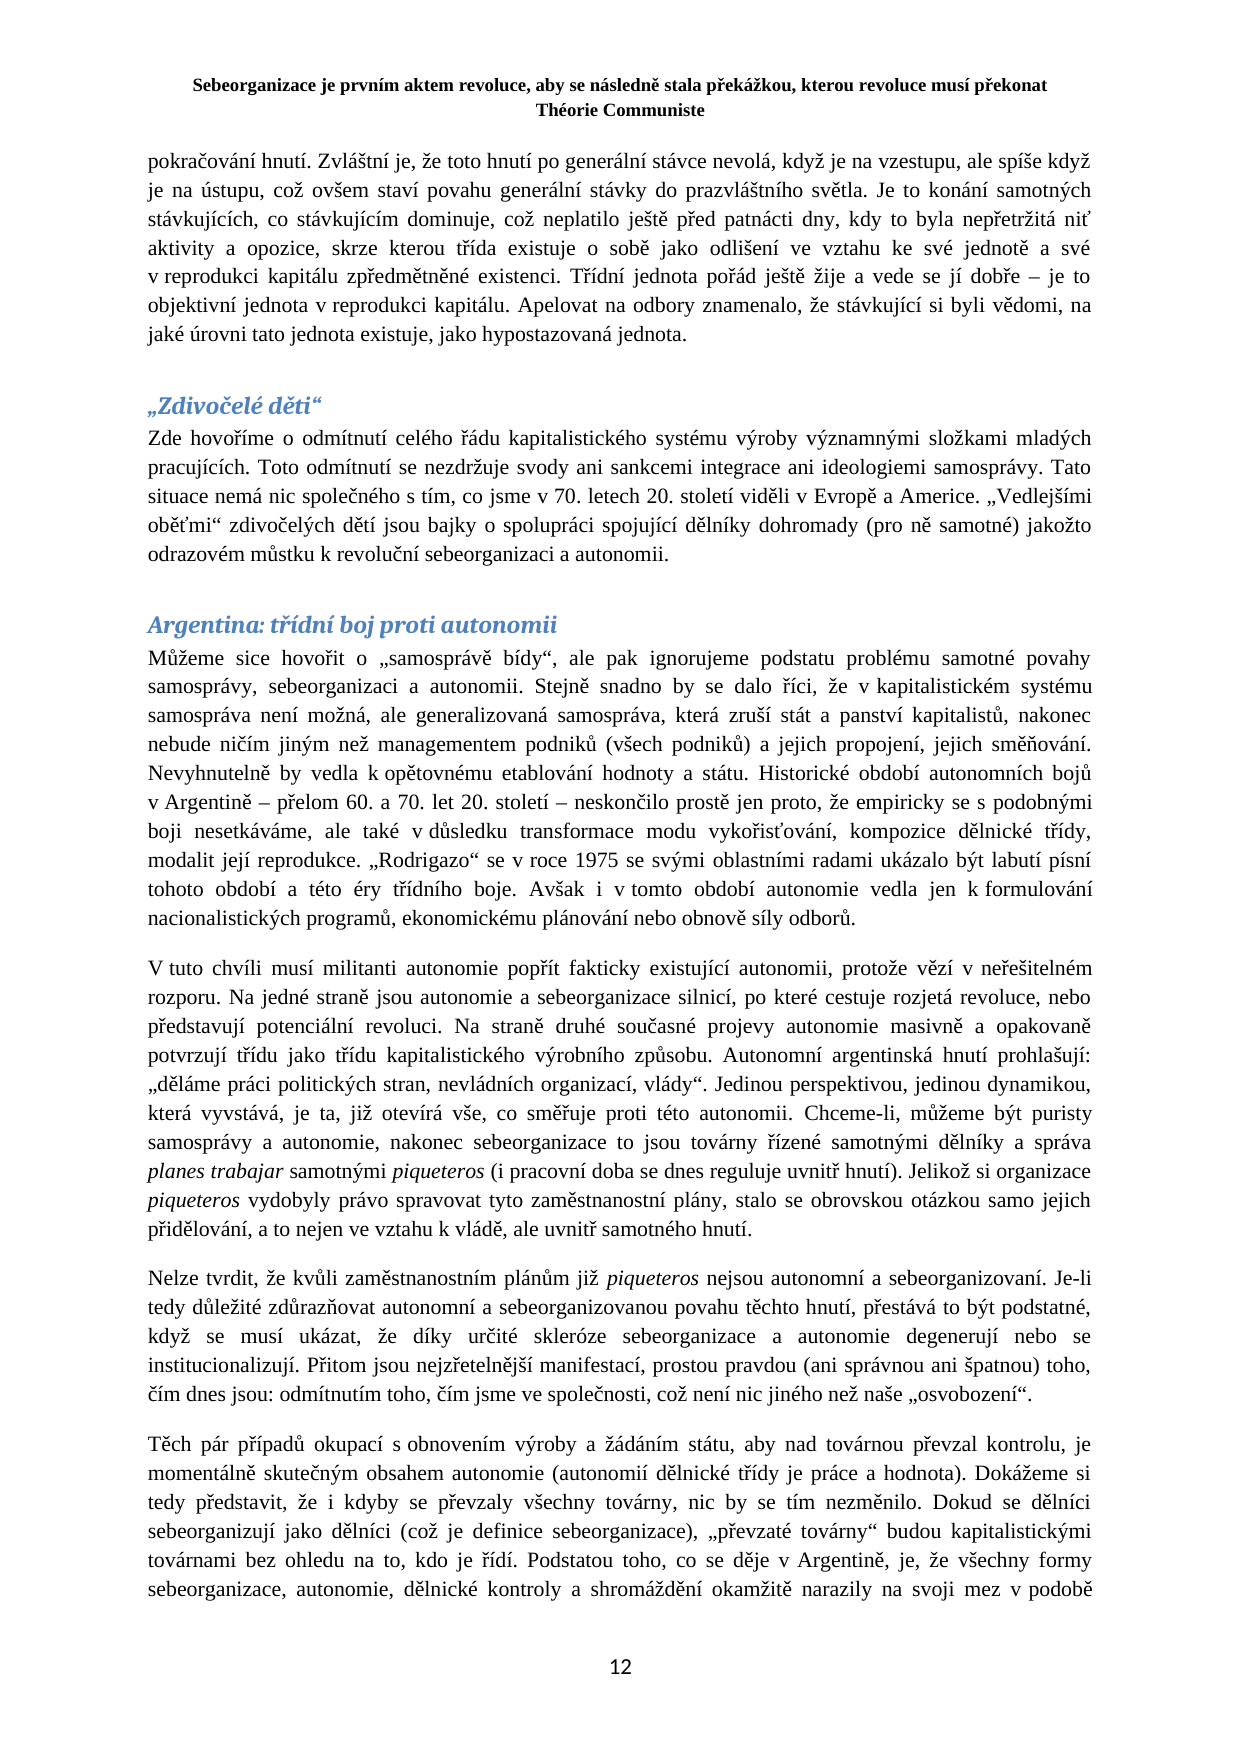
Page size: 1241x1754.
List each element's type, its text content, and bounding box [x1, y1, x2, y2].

text Zde hovoříme o odmítnutí celého řádu kapitalistického systému výroby významnými složkami mladých pracujících. Toto odmítnutí se nezdržuje svody ani sankcemi integrace ani ideologiemi samosprávy. Tato situace nemá nic společného s tím, co jsme v 70. letech 20. století viděli v Evropě a Americe. „Vedlejšími oběťmi“ zdivočelých dětí jsou bajky o spolupráci spojující dělníky dohromady (pro ně samotné) jakožto odrazovém můstku k revoluční sebeorganizaci a autonomii. [148, 425, 1093, 566]
text Můžeme sice hovořit o „samosprávě bídy“, ale pak ignorujeme podstatu problému samotné povahy samosprávy, sebeorganizaci a autonomii. Stejně snadno by se dalo říci, že v kapitalistickém systému samospráva není možná, ale generalizovaná samospráva, která zruší stát a panství kapitalistů, nakonec nebude ničím jiným než managementem podniků (všech podniků) a jejich propojení, jejich směňování. Nevyhnutelně by vedla k opětovnému etablování hodnoty a státu. Historické období autonomních bojů v Argentině – přelom 60. a 70. let 20. století – neskončilo prostě jen proto, že empiricky se s podobnými boji nesetkáváme, ale také v důsledku transformace modu vykořisťování, kompozice dělnické třídy, modalit její reprodukce. „Rodrigazo“ se v roce 1975 se svými oblastními radami ukázalo být labutí písní tohoto období a této éry třídního boje. Avšak i v tomto období autonomie vedla jen k formulování nacionalistických programů, ekonomickému plánování nebo obnově síly odborů. [148, 644, 1093, 930]
text pokračování hnutí. Zvláštní je, že toto hnutí po generální stávce nevolá, když je na vzestupu, ale spíše když je na ústupu, což ovšem staví povahu generální stávky do prazvláštního světla. Je to konání samotných stávkujících, co stávkujícím dominuje, což neplatilo ještě před patnácti dny, kdy to byla nepřetržitá niť aktivity a opozice, skrze kterou třída existuje o sobě jako odlišení ve vztahu ke své jednotě a své v reprodukci kapitálu zpředmětněné existenci. Třídní jednota pořád ještě žije a vede se jí dobře – je to objektivní jednota v reprodukci kapitálu. Apelovat na odbory znamenalo, že stávkující si byli vědomi, na jaké úrovni tato jednota existuje, jako hypostazovaná jednota. [148, 148, 1093, 347]
text V tuto chvíli musí militanti autonomie popřít fakticky existující autonomii, protože vězí v neřešitelném rozporu. Na jedné straně jsou autonomie a sebeorganizace silnicí, po které cestuje rozjetá revoluce, nebo představují potenciální revoluci. Na straně druhé současné projevy autonomie masivně a opakovaně potvrzují třídu jako třídu kapitalistického výrobního způsobu. Autonomní argentinská hnutí prohlašují: „děláme práci politických stran, nevládních organizací, vlády“. Jedinou perspektivou, jedinou dynamikou, která vyvstává, je ta, již otevírá vše, co směřuje proti této autonomii. Chceme-li, můžeme být puristy samosprávy a autonomie, nakonec sebeorganizace to jsou továrny řízené samotnými dělníky a správa planes trabajar samotnými piqueteros (i pracovní doba se dnes reguluje uvnitř hnutí). Jelikož si organizace piqueteros vydobyly právo spravovat tyto zaměstnanostní plány, stalo se obrovskou otázkou samo jejich přidělování, a to nejen ve vztahu k vládě, ale uvnitř samotného hnutí. [148, 955, 1093, 1241]
text Těch pár případů okupací s obnovením výroby a žádáním státu, aby nad továrnou převzal kontrolu, je momentálně skutečným obsahem autonomie (autonomií dělnické třídy je práce a hodnota). Dokážeme si tedy představit, že i kdyby se převzaly všechny továrny, nic by se tím nezměnilo. Dokud se dělníci sebeorganizují jako dělníci (což je definice sebeorganizace), „převzaté továrny“ budou kapitalistickými továrnami bez ohledu na to, kdo je řídí. Podstatou toho, co se děje v Argentině, je, že všechny formy sebeorganizace, autonomie, dělnické kontroly a shromáždění okamžitě narazily na svoji mez v podobě [148, 1431, 1093, 1601]
text Nelze tvrdit, že kvůli zaměstnanostním plánům již piqueteros nejsou autonomní a sebeorganizovaní. Je-li tedy důležité zdůrazňovat autonomní a sebeorganizovanou povahu těchto hnutí, přestává to být podstatné, když se musí ukázat, že díky určité skleróze sebeorganizace a autonomie degenerují nebo se institucionalizují. Přitom jsou nejzřetelnější manifestací, prostou pravdou (ani správnou ani špatnou) toho, čím dnes jsou: odmítnutím toho, čím jsme ve společnosti, což není nic jiného než naše „osvobození“. [148, 1265, 1093, 1406]
subtitle Argentina: třídní boj proti autonomii [148, 611, 1093, 640]
subtitle „Zdivočelé děti“ [148, 392, 1093, 421]
